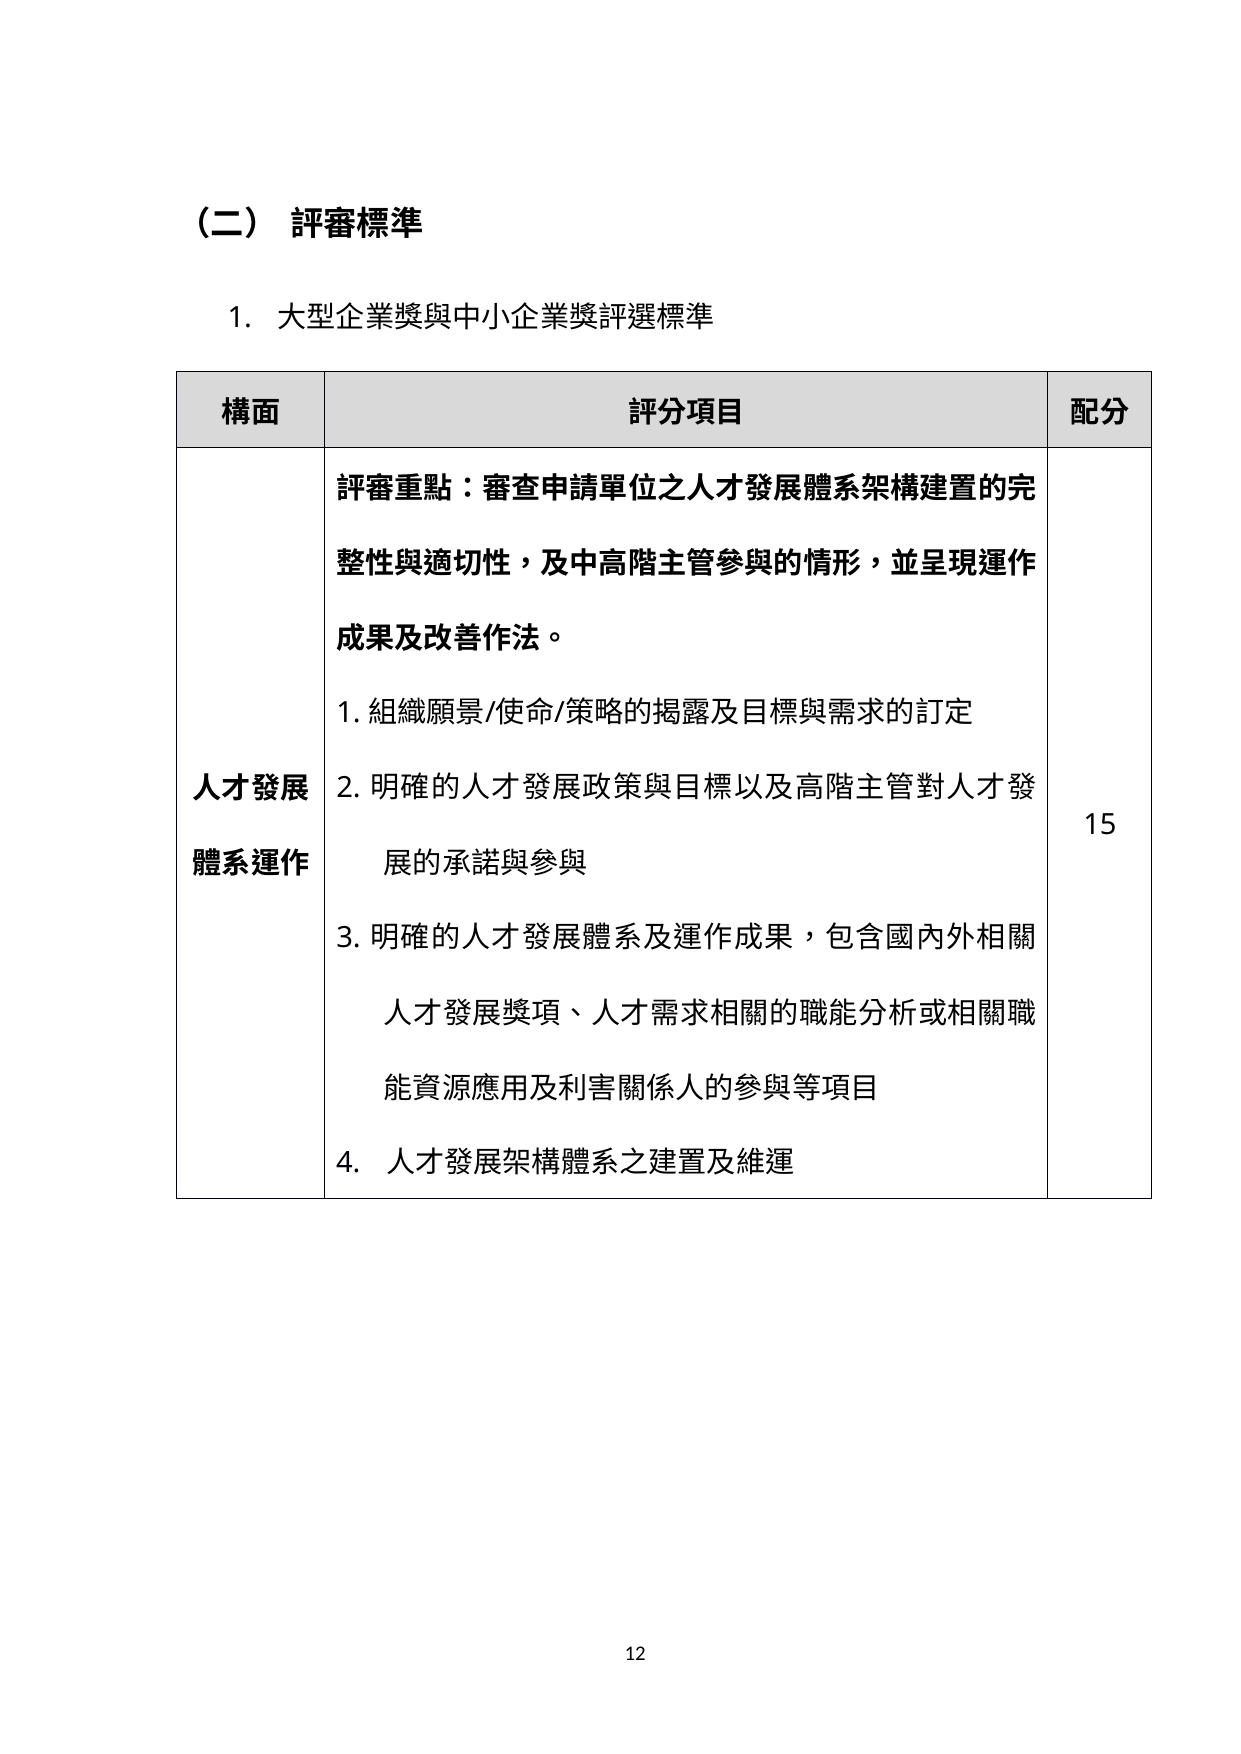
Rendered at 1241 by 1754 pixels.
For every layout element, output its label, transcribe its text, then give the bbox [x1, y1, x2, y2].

list 評審標準 [177, 183, 1092, 258]
table_header 配分 [1048, 372, 1151, 447]
list 大型企業獎與中小企業獎評選標準 [227, 277, 1092, 352]
table_cell 評審重點：審查申請單位之人才發展體系架構建置的完整性與適切性，及中高階主管參與的情形，並呈現運作成果及改善作法。 1. 組織願景/使命/策略的揭露及目標與需求的訂定 2. 明確的人才發展政策與目標以及高階主管對人才發展的承諾與參與 3. 明確的人才發展體系及運作成果，包含國內外相關人才發展獎項、人才需求相關的職能分析或相關職能資源應用及利害關係人的參與等項目 人才發展架構體系之建置及維運 [325, 448, 1047, 1198]
table_cell 人才發展體系運作 [177, 448, 324, 1198]
table_cell 15 [1048, 448, 1151, 1198]
table_header 評分項目 [325, 372, 1047, 447]
table_header 構面 [177, 372, 324, 447]
